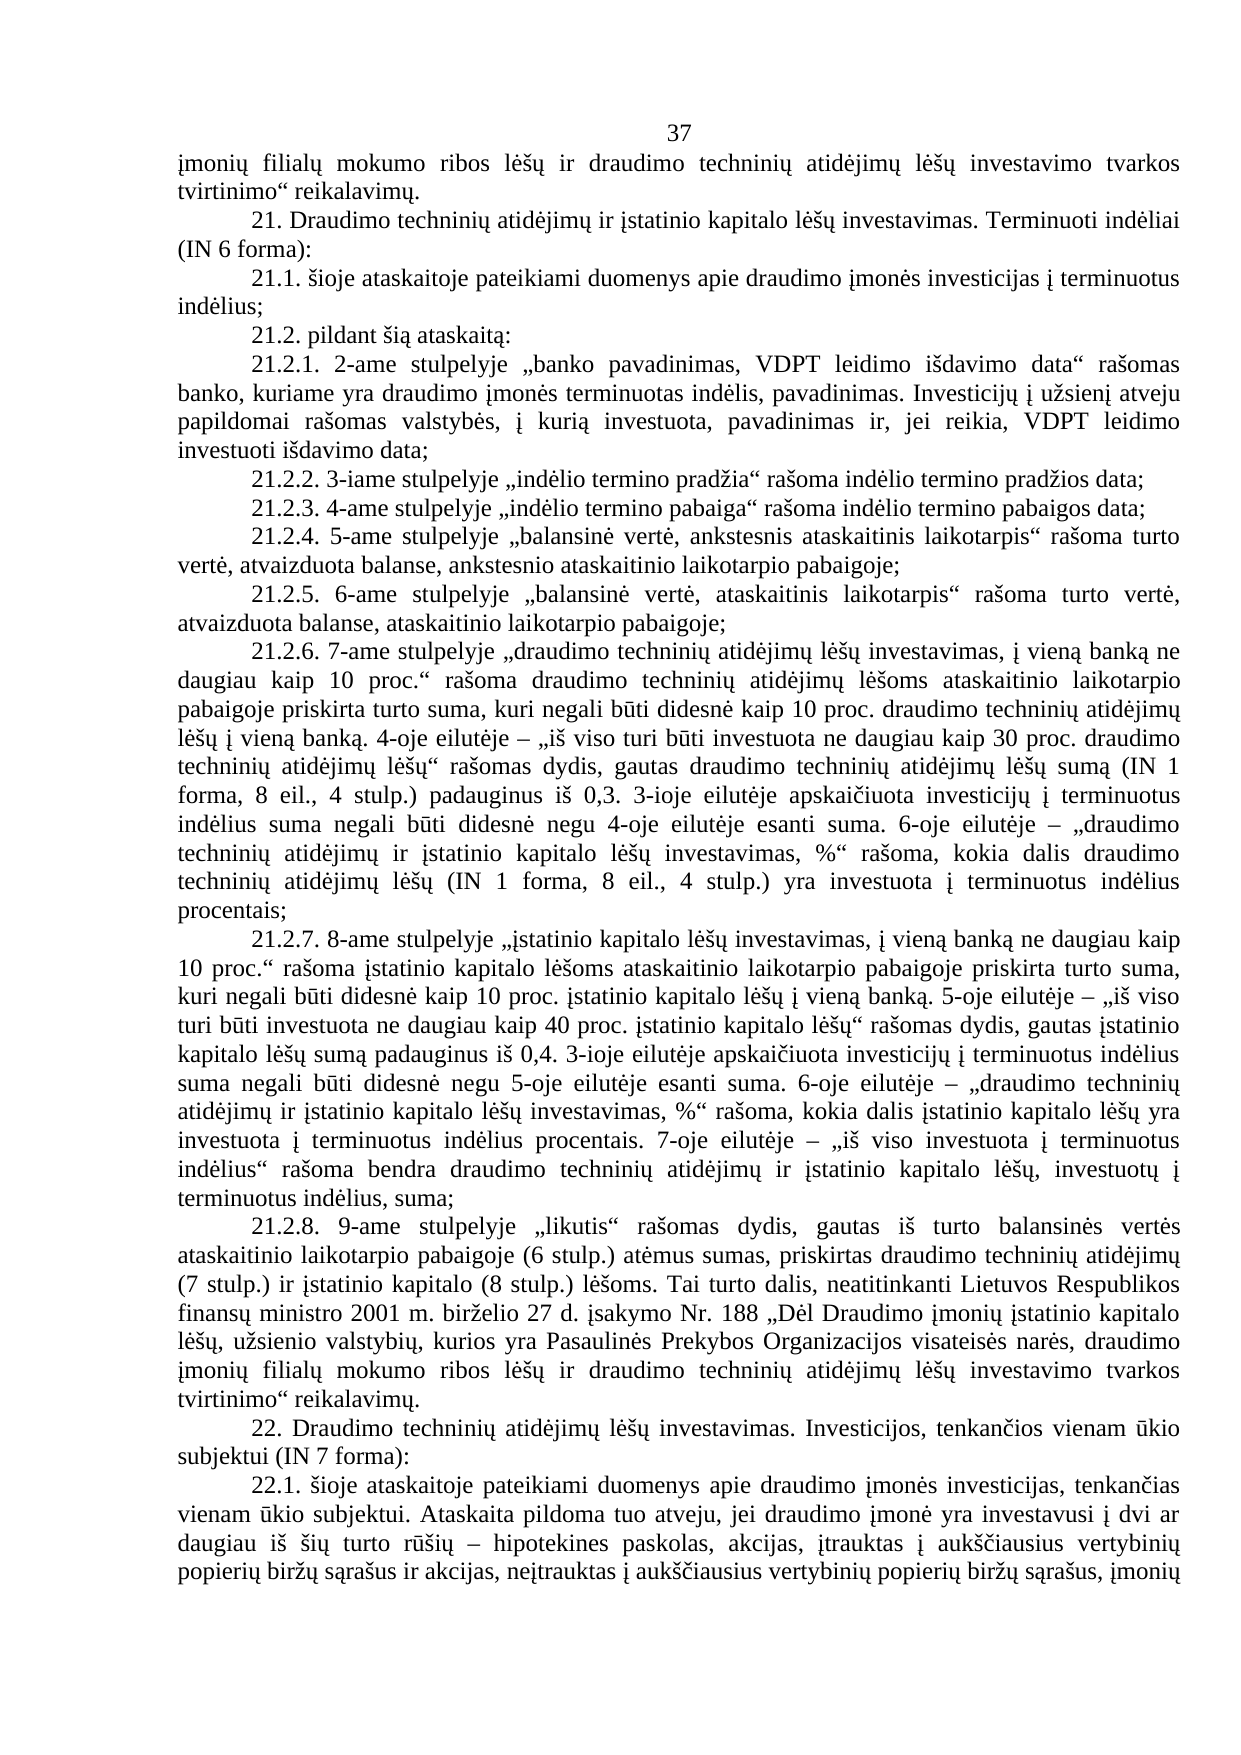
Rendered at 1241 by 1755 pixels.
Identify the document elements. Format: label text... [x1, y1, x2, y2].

text 21.2. pildant šią ataskaitą: [177, 320, 1181, 349]
text 21.2.3. 4-ame stulpelyje „indėlio termino pabaiga“ rašoma indėlio termino pabaigos data; [177, 493, 1181, 521]
text 21.2.4. 5-ame stulpelyje „balansinė vertė, ankstesnis ataskaitinis laikotarpis“ rašoma turto vertė, atvaizduota balanse, ankstesnio ataskaitinio laikotarpio pabaigoje; [177, 521, 1181, 579]
text 21.2.6. 7-ame stulpelyje „draudimo techninių atidėjimų lėšų investavimas, į vieną banką ne daugiau kaip 10 proc.“ rašoma draudimo techninių atidėjimų lėšoms ataskaitinio laikotarpio pabaigoje priskirta turto suma, kuri negali būti didesnė kaip 10 proc. draudimo techninių atidėjimų lėšų į vieną banką. 4-oje eilutėje – „iš viso turi būti investuota ne daugiau kaip 30 proc. draudimo techninių atidėjimų lėšų“ rašomas dydis, gautas draudimo techninių atidėjimų lėšų sumą (IN 1 forma, 8 eil., 4 stulp.) padauginus iš 0,3. 3-ioje eilutėje apskaičiuota investicijų į terminuotus indėlius suma negali būti didesnė negu 4-oje eilutėje esanti suma. 6-oje eilutėje – „draudimo techninių atidėjimų ir įstatinio kapitalo lėšų investavimas, %“ rašoma, kokia dalis draudimo techninių atidėjimų lėšų (IN 1 forma, 8 eil., 4 stulp.) yra investuota į terminuotus indėlius procentais; [177, 636, 1181, 924]
text 21. Draudimo techninių atidėjimų ir įstatinio kapitalo lėšų investavimas. Terminuoti indėliai (IN 6 forma): [177, 205, 1181, 263]
text 21.2.2. 3-iame stulpelyje „indėlio termino pradžia“ rašoma indėlio termino pradžios data; [177, 464, 1181, 493]
text įmonių filialų mokumo ribos lėšų ir draudimo techninių atidėjimų lėšų investavimo tvarkos tvirtinimo“ reikalavimų. [177, 148, 1181, 205]
text 21.2.1. 2-ame stulpelyje „banko pavadinimas, VDPT leidimo išdavimo data“ rašomas banko, kuriame yra draudimo įmonės terminuotas indėlis, pavadinimas. Investicijų į užsienį atveju papildomai rašomas valstybės, į kurią investuota, pavadinimas ir, jei reikia, VDPT leidimo investuoti išdavimo data; [177, 349, 1181, 464]
text 21.1. šioje ataskaitoje pateikiami duomenys apie draudimo įmonės investicijas į terminuotus indėlius; [177, 263, 1181, 320]
text 21.2.7. 8-ame stulpelyje „įstatinio kapitalo lėšų investavimas, į vieną banką ne daugiau kaip 10 proc.“ rašoma įstatinio kapitalo lėšoms ataskaitinio laikotarpio pabaigoje priskirta turto suma, kuri negali būti didesnė kaip 10 proc. įstatinio kapitalo lėšų į vieną banką. 5-oje eilutėje – „iš viso turi būti investuota ne daugiau kaip 40 proc. įstatinio kapitalo lėšų“ rašomas dydis, gautas įstatinio kapitalo lėšų sumą padauginus iš 0,4. 3-ioje eilutėje apskaičiuota investicijų į terminuotus indėlius suma negali būti didesnė negu 5-oje eilutėje esanti suma. 6-oje eilutėje – „draudimo techninių atidėjimų ir įstatinio kapitalo lėšų investavimas, %“ rašoma, kokia dalis įstatinio kapitalo lėšų yra investuota į terminuotus indėlius procentais. 7-oje eilutėje – „iš viso investuota į terminuotus indėlius“ rašoma bendra draudimo techninių atidėjimų ir įstatinio kapitalo lėšų, investuotų į terminuotus indėlius, suma; [177, 924, 1181, 1211]
text 22. Draudimo techninių atidėjimų lėšų investavimas. Investicijos, tenkančios vienam ūkio subjektui (IN 7 forma): [177, 1413, 1181, 1470]
text 21.2.8. 9-ame stulpelyje „likutis“ rašomas dydis, gautas iš turto balansinės vertės ataskaitinio laikotarpio pabaigoje (6 stulp.) atėmus sumas, priskirtas draudimo techninių atidėjimų (7 stulp.) ir įstatinio kapitalo (8 stulp.) lėšoms. Tai turto dalis, neatitinkanti Lietuvos Respublikos finansų ministro 2001 m. birželio 27 d. įsakymo Nr. 188 „Dėl Draudimo įmonių įstatinio kapitalo lėšų, užsienio valstybių, kurios yra Pasaulinės Prekybos Organizacijos visateisės narės, draudimo įmonių filialų mokumo ribos lėšų ir draudimo techninių atidėjimų lėšų investavimo tvarkos tvirtinimo“ reikalavimų. [177, 1211, 1181, 1413]
text 22.1. šioje ataskaitoje pateikiami duomenys apie draudimo įmonės investicijas, tenkančias vienam ūkio subjektui. Ataskaita pildoma tuo atveju, jei draudimo įmonė yra investavusi į dvi ar daugiau iš šių turto rūšių – hipotekines paskolas, akcijas, įtrauktas į aukščiausius vertybinių popierių biržų sąrašus ir akcijas, neįtrauktas į aukščiausius vertybinių popierių biržų sąrašus, įmonių [177, 1470, 1181, 1585]
text 21.2.5. 6-ame stulpelyje „balansinė vertė, ataskaitinis laikotarpis“ rašoma turto vertė, atvaizduota balanse, ataskaitinio laikotarpio pabaigoje; [177, 579, 1181, 636]
